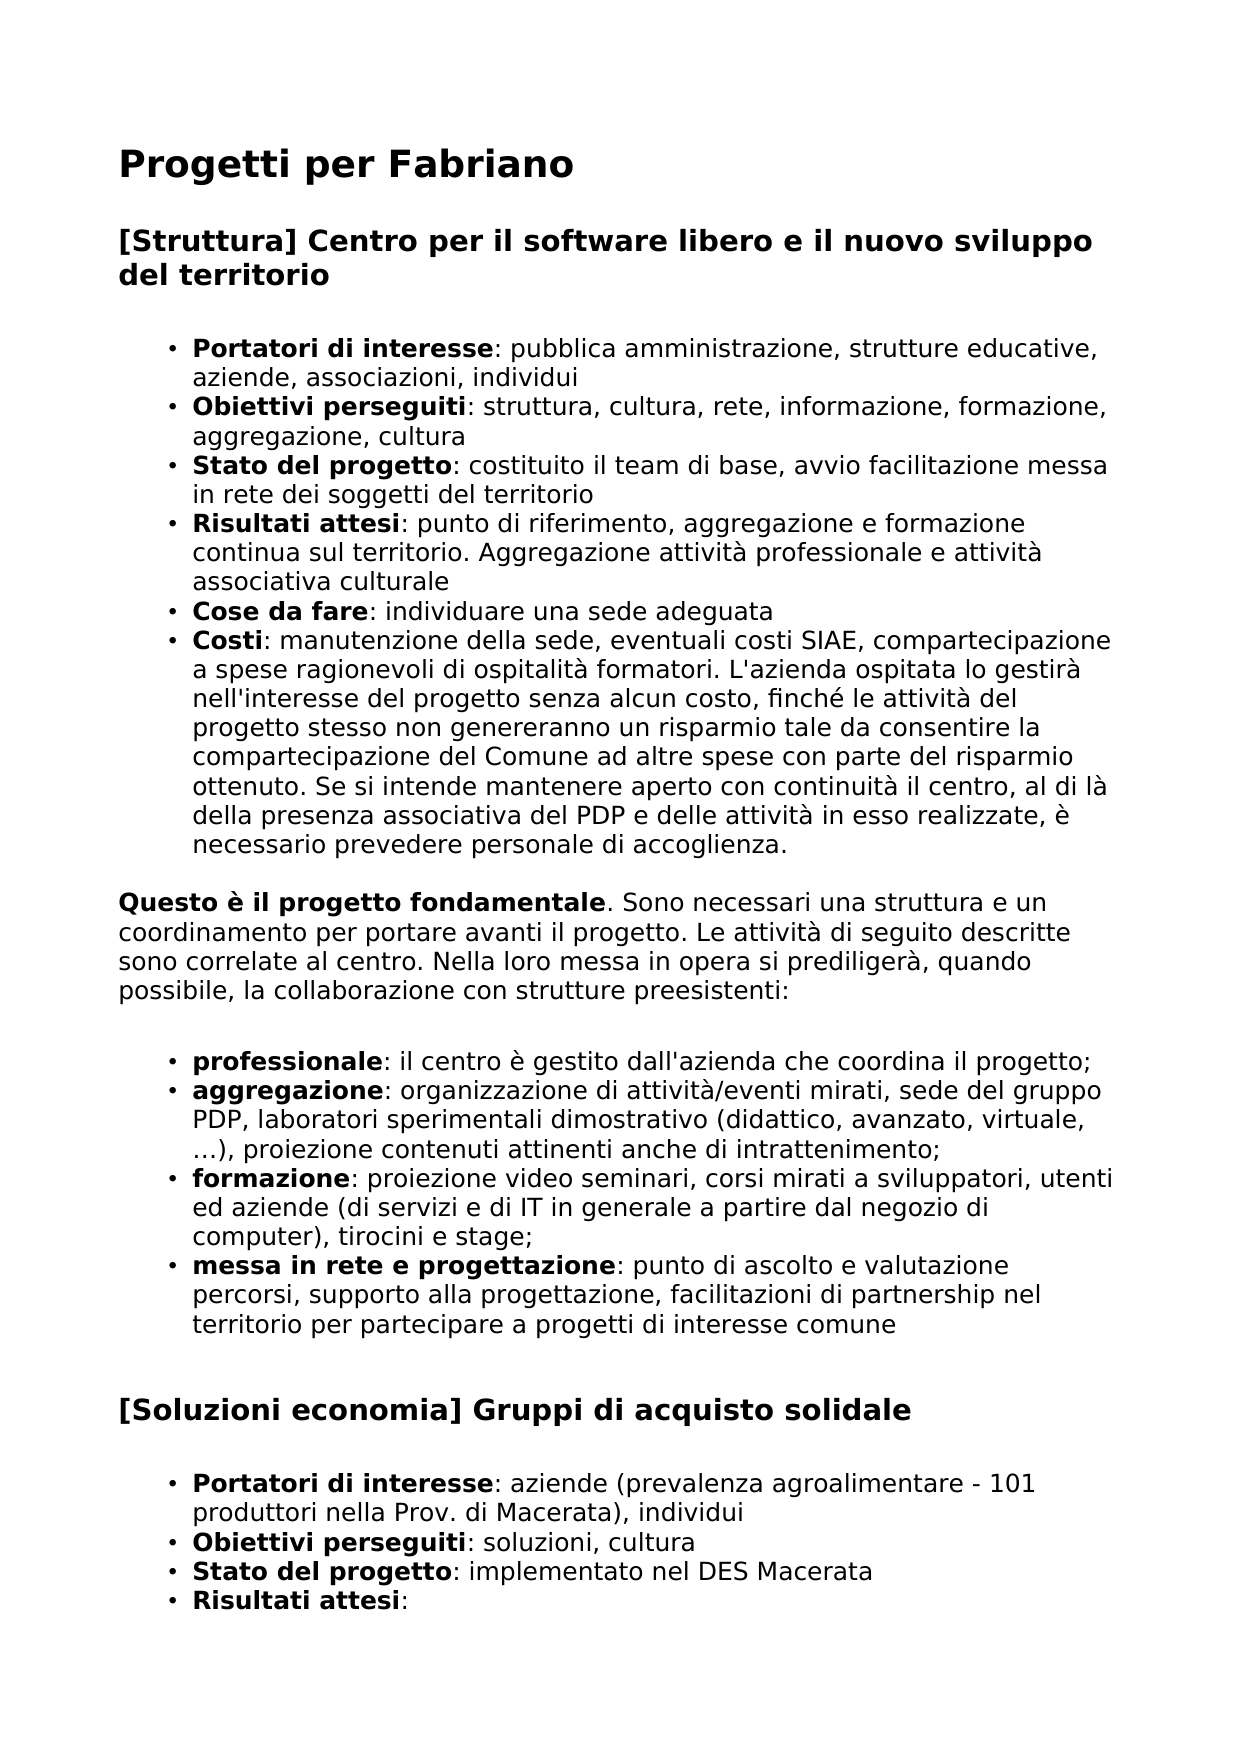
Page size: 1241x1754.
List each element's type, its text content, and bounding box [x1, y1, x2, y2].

list Obiettivi perseguiti: soluzioni, cultura [177, 1528, 1122, 1557]
subtitle [Struttura] Centro per il software libero e il nuovo sviluppo del territorio [118, 224, 1122, 292]
list Stato del progetto: costituito il team di base, avvio facilitazione messa in rete dei soggetti del territorio [177, 451, 1122, 509]
list professionale: il centro è gestito dall'azienda che coordina il progetto; [177, 1047, 1122, 1076]
list aggregazione: organizzazione di attività/eventi mirati, sede del gruppo PDP, laboratori sperimentali dimostrativo (didattico, avanzato, virtuale,…), proiezione contenuti attinenti anche di intrattenimento; [177, 1076, 1122, 1164]
list Portatori di interesse: aziende (prevalenza agroalimentare - 101 produttori nella Prov. di Macerata), individui [177, 1469, 1122, 1528]
list Stato del progetto: implementato nel DES Macerata [177, 1557, 1122, 1586]
list Risultati attesi: punto di riferimento, aggregazione e formazione continua sul territorio. Aggregazione attività professionale e attività associativa culturale [177, 509, 1122, 597]
list Portatori di interesse: pubblica amministrazione, strutture educative, aziende, associazioni, individui [177, 334, 1122, 392]
text Questo è il progetto fondamentale. Sono necessari una struttura e un coordinamento per portare avanti il progetto. Le attività di seguito descritte sono correlate al centro. Nella loro messa in opera si prediligerà, quando possibile, la collaborazione con strutture preesistenti: [118, 889, 1122, 1005]
list formazione: proiezione video seminari, corsi mirati a sviluppatori, utenti ed aziende (di servizi e di IT in generale a partire dal negozio di computer), tirocini e stage; [177, 1164, 1122, 1251]
list messa in rete e progettazione: punto di ascolto e valutazione percorsi, supporto alla progettazione, facilitazioni di partnership nel territorio per partecipare a progetti di interesse comune [177, 1251, 1122, 1339]
subtitle Progetti per Fabriano [118, 143, 1122, 187]
list Costi: manutenzione della sede, eventuali costi SIAE, compartecipazione a spese ragionevoli di ospitalità formatori. L'azienda ospitata lo gestirà nell'interesse del progetto senza alcun costo, finché le attività del progetto stesso non genereranno un risparmio tale da consentire la compartecipazione del Comune ad altre spese con parte del risparmio ottenuto. Se si intende mantenere aperto con continuità il centro, al di là della presenza associativa del PDP e delle attività in esso realizzate, è necessario prevedere personale di accoglienza. [177, 626, 1122, 859]
subtitle [Soluzioni economia] Gruppi di acquisto solidale [118, 1393, 1122, 1427]
list Cose da fare: individuare una sede adeguata [177, 597, 1122, 626]
list Risultati attesi: [177, 1586, 1122, 1615]
list Obiettivi perseguiti: struttura, cultura, rete, informazione, formazione, aggregazione, cultura [177, 392, 1122, 451]
